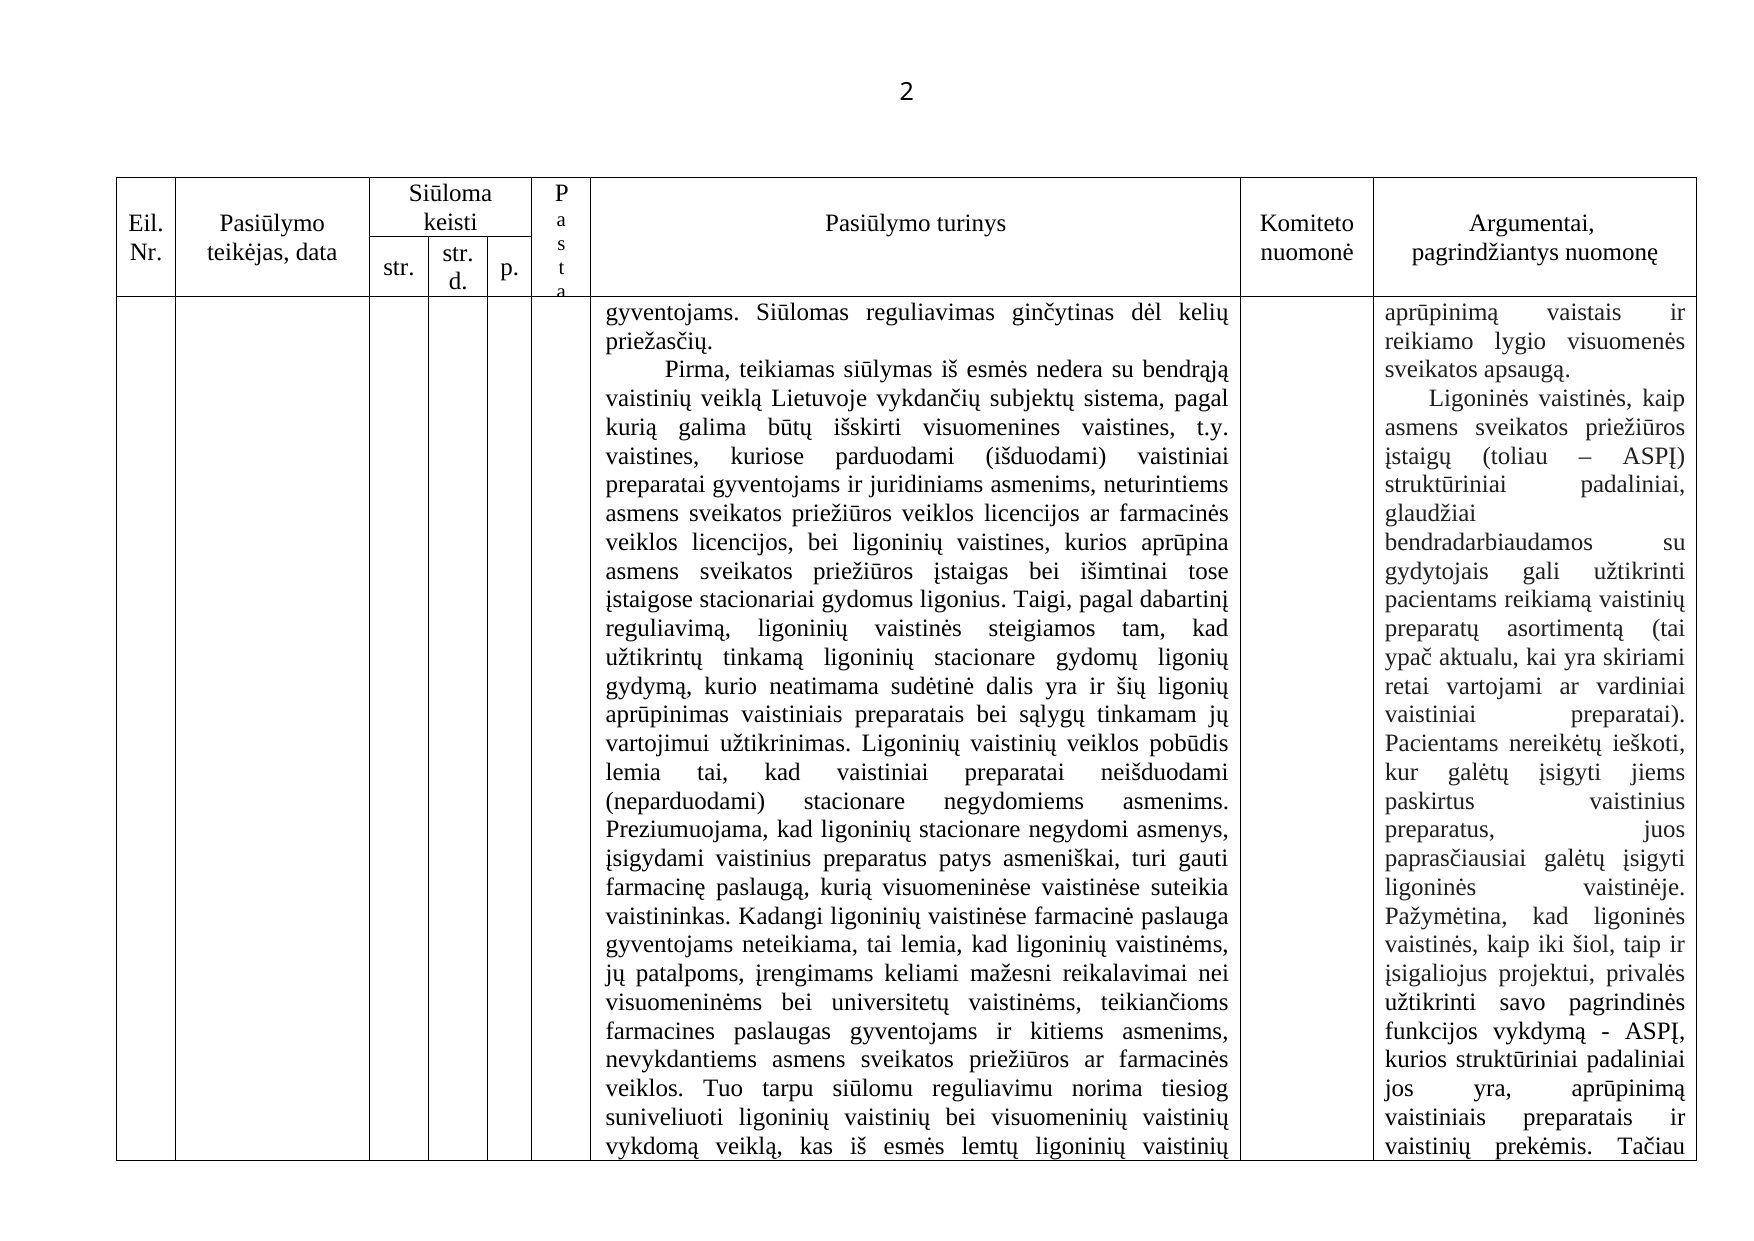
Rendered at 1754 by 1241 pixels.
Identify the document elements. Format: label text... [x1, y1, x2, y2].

table_cell [1241, 297, 1373, 1159]
table_cell str. [370, 237, 428, 296]
table_header Eil. Nr. [117, 178, 175, 296]
table_cell [532, 297, 590, 1159]
table_header Siūloma keisti [370, 178, 531, 236]
table_cell [176, 297, 369, 1159]
table_cell str. d. [429, 237, 487, 296]
table_cell [370, 297, 428, 1159]
table_header Pastabos [532, 178, 590, 296]
table_cell p. [488, 237, 531, 296]
table_cell [429, 297, 487, 1159]
table_header Pasiūlymo turinys [591, 178, 1240, 296]
table_header Argumentai, pagrindžiantys nuomonę [1374, 178, 1696, 296]
table_header Komiteto nuomonė [1241, 178, 1373, 296]
table_cell gyventojams. Siūlomas reguliavimas ginčytinas dėl kelių priežasčių. Pirma, teikiamas siūlymas iš esmės nedera su bendrąją vaistinių veiklą Lietuvoje vykdančių subjektų sistema, pagal kurią galima būtų išskirti visuomenines vaistines, t.y. vaistines, kuriose parduodami (išduodami) vaistiniai preparatai gyventojams ir juridiniams asmenims, neturintiems asmens sveikatos priežiūros veiklos licencijos ar farmacinės veiklos licencijos, bei ligoninių vaistines, kurios aprūpina asmens sveikatos priežiūros įstaigas bei išimtinai tose įstaigose stacionariai gydomus ligonius. Taigi, pagal dabartinį reguliavimą, ligoninių vaistinės steigiamos tam, kad užtikrintų tinkamą ligoninių stacionare gydomų ligonių gydymą, kurio neatimama sudėtinė dalis yra ir šių ligonių aprūpinimas vaistiniais preparatais bei sąlygų tinkamam jų vartojimui užtikrinimas. Ligoninių vaistinių veiklos pobūdis lemia tai, kad vaistiniai preparatai neišduodami (neparduodami) stacionare negydomiems asmenims. Preziumuojama, kad ligoninių stacionare negydomi asmenys, įsigydami vaistinius preparatus patys asmeniškai, turi gauti farmacinę paslaugą, kurią visuomeninėse vaistinėse suteikia vaistininkas. Kadangi ligoninių vaistinėse farmacinė paslauga gyventojams neteikiama, tai lemia, kad ligoninių vaistinėms, jų patalpoms, įrengimams keliami mažesni reikalavimai nei visuomeninėms bei universitetų vaistinėms, teikiančioms farmacines paslaugas gyventojams ir kitiems asmenims, nevykdantiems asmens sveikatos priežiūros ar farmacinės veiklos. Tuo tarpu siūlomu reguliavimu norima tiesiog suniveliuoti ligoninių vaistinių bei visuomeninių vaistinių vykdomą veiklą, kas iš esmės lemtų ligoninių vaistinių [591, 297, 1240, 1159]
table_cell [117, 297, 175, 1159]
table_header Pasiūlymo teikėjas, data [176, 178, 369, 296]
table_cell [488, 297, 531, 1159]
